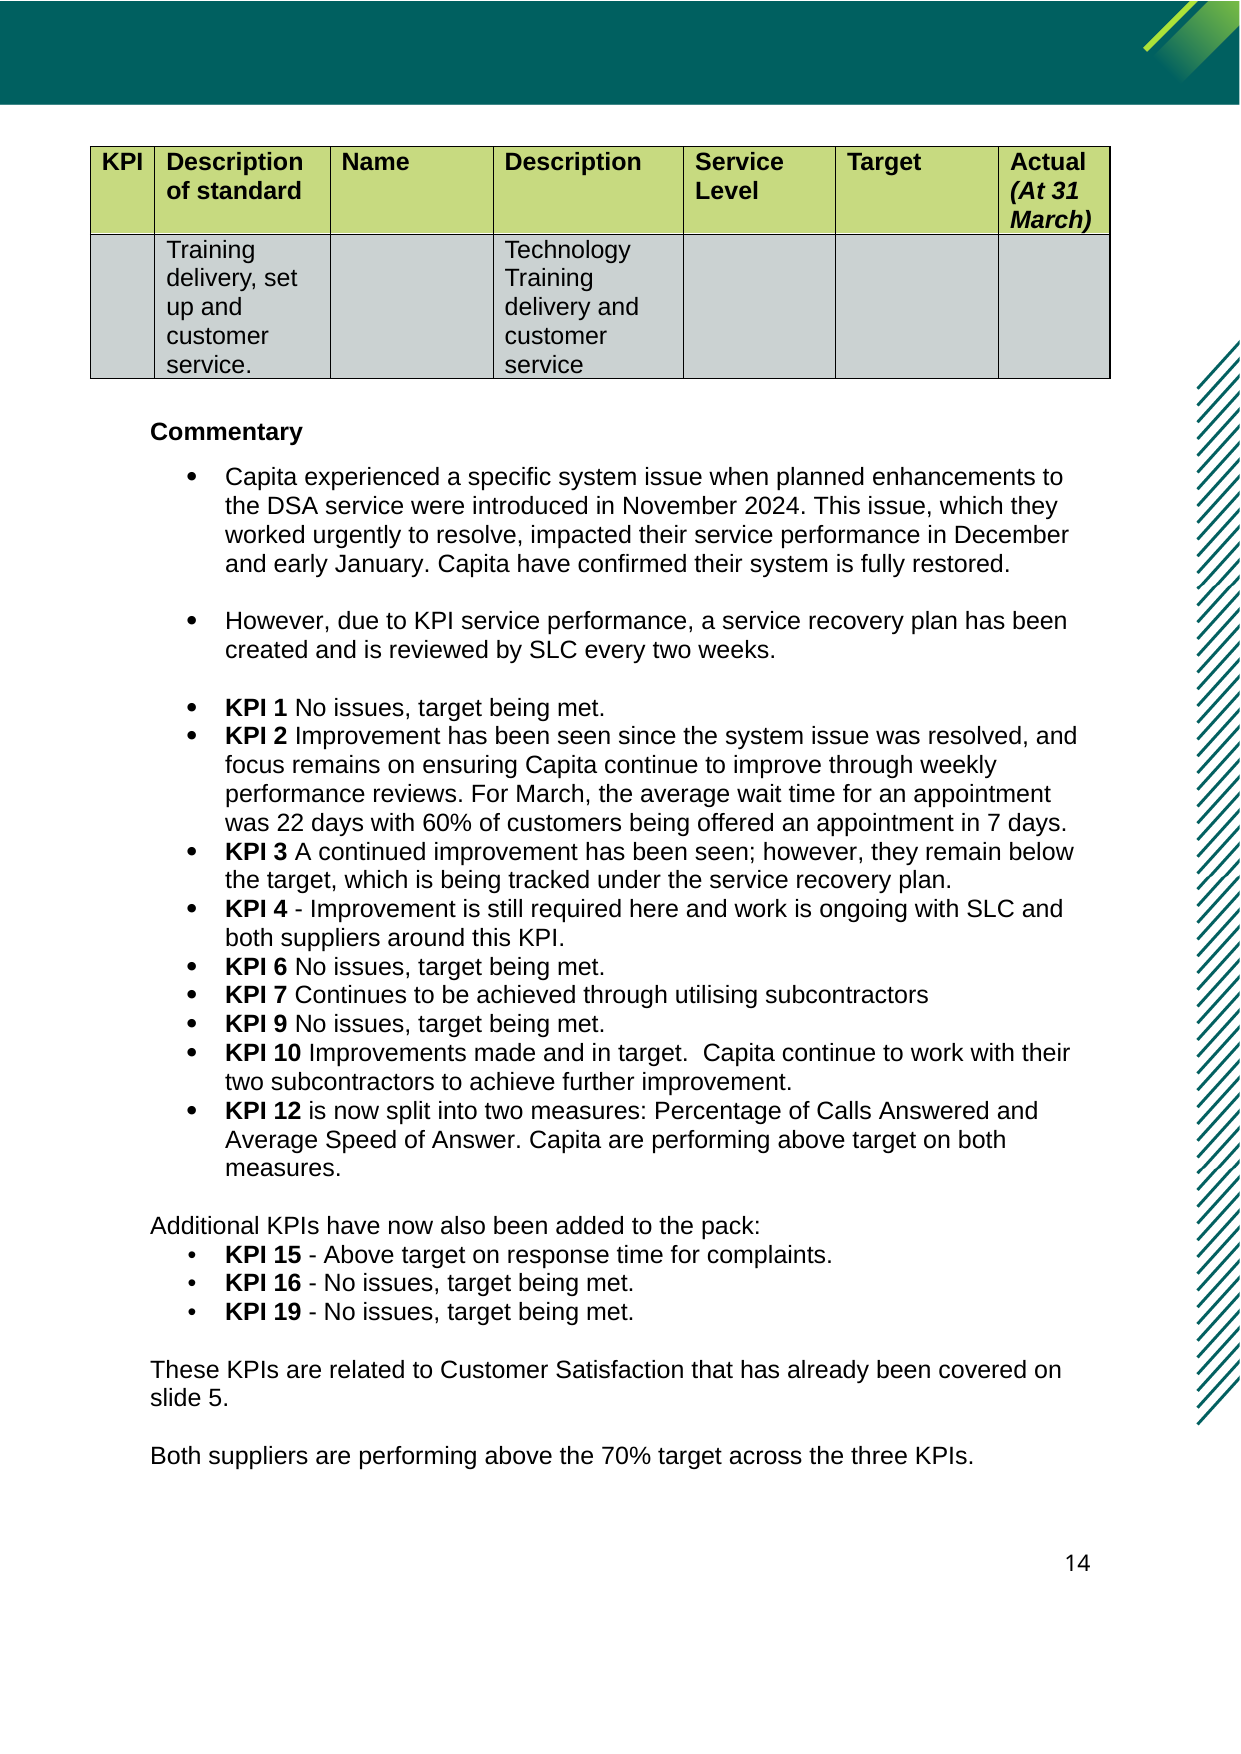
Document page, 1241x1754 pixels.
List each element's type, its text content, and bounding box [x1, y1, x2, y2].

list KPI 10 Improvements made and in target. Capita continue to work with their two subcontractors to achieve further improvement. [187, 1038, 1090, 1096]
table_header Name [331, 147, 493, 233]
list Capita experienced a specific system issue when planned enhancements to the DSA service were introduced in November 2024. This issue, which they worked urgently to resolve, impacted their service performance in December and early January. Capita have confirmed their system is fully restored. [187, 462, 1090, 577]
text Commentary [150, 417, 1090, 446]
list KPI 12 is now split into two measures: Percentage of Calls Answered and Average Speed of Answer. Capita are performing above target on both measures. [187, 1096, 1090, 1182]
list KPI 19 - No issues, target being met. [187, 1297, 1090, 1326]
list KPI 6 No issues, target being met. [187, 952, 1090, 981]
text Additional KPIs have now also been added to the pack: [150, 1211, 1090, 1240]
table_cell [331, 235, 493, 378]
list KPI 1 No issues, target being met. [187, 692, 1090, 721]
table_cell [836, 235, 998, 378]
table_header Description of standard [155, 147, 330, 233]
list KPI 7 Continues to be achieved through utilising subcontractors [187, 981, 1090, 1009]
list However, due to KPI service performance, a service recovery plan has been created and is reviewed by SLC every two weeks. [187, 606, 1090, 664]
list KPI 16 - No issues, target being met. [187, 1268, 1090, 1297]
table_cell [684, 235, 835, 378]
list KPI 9 No issues, target being met. [187, 1009, 1090, 1038]
list KPI 4 - Improvement is still required here and work is ongoing with SLC and both suppliers around this KPI. [187, 894, 1090, 952]
table_header Service Level [684, 147, 835, 233]
text Both suppliers are performing above the 70% target across the three KPIs. [150, 1441, 1090, 1470]
list KPI 3 A continued improvement has been seen; however, they remain below the target, which is being tracked under the service recovery plan. [187, 836, 1090, 894]
table_cell [91, 235, 154, 378]
table_cell Training delivery, set up and customer service. [155, 235, 330, 378]
table_cell Technology Training delivery and customer service [494, 235, 683, 378]
table_header Target [836, 147, 998, 233]
table_header Description [494, 147, 683, 233]
table_cell [999, 235, 1109, 378]
list KPI 15 - Above target on response time for complaints. [187, 1240, 1090, 1268]
list KPI 2 Improvement has been seen since the system issue was resolved, and focus remains on ensuring Capita continue to improve through weekly performance reviews. For March, the average wait time for an appointment was 22 days with 60% of customers being offered an appointment in 7 days. [187, 721, 1090, 836]
table_header KPI [91, 147, 154, 233]
table_header Actual (At 31 March) [999, 147, 1109, 233]
text These KPIs are related to Customer Satisfaction that has already been covered on slide 5. [150, 1355, 1090, 1412]
